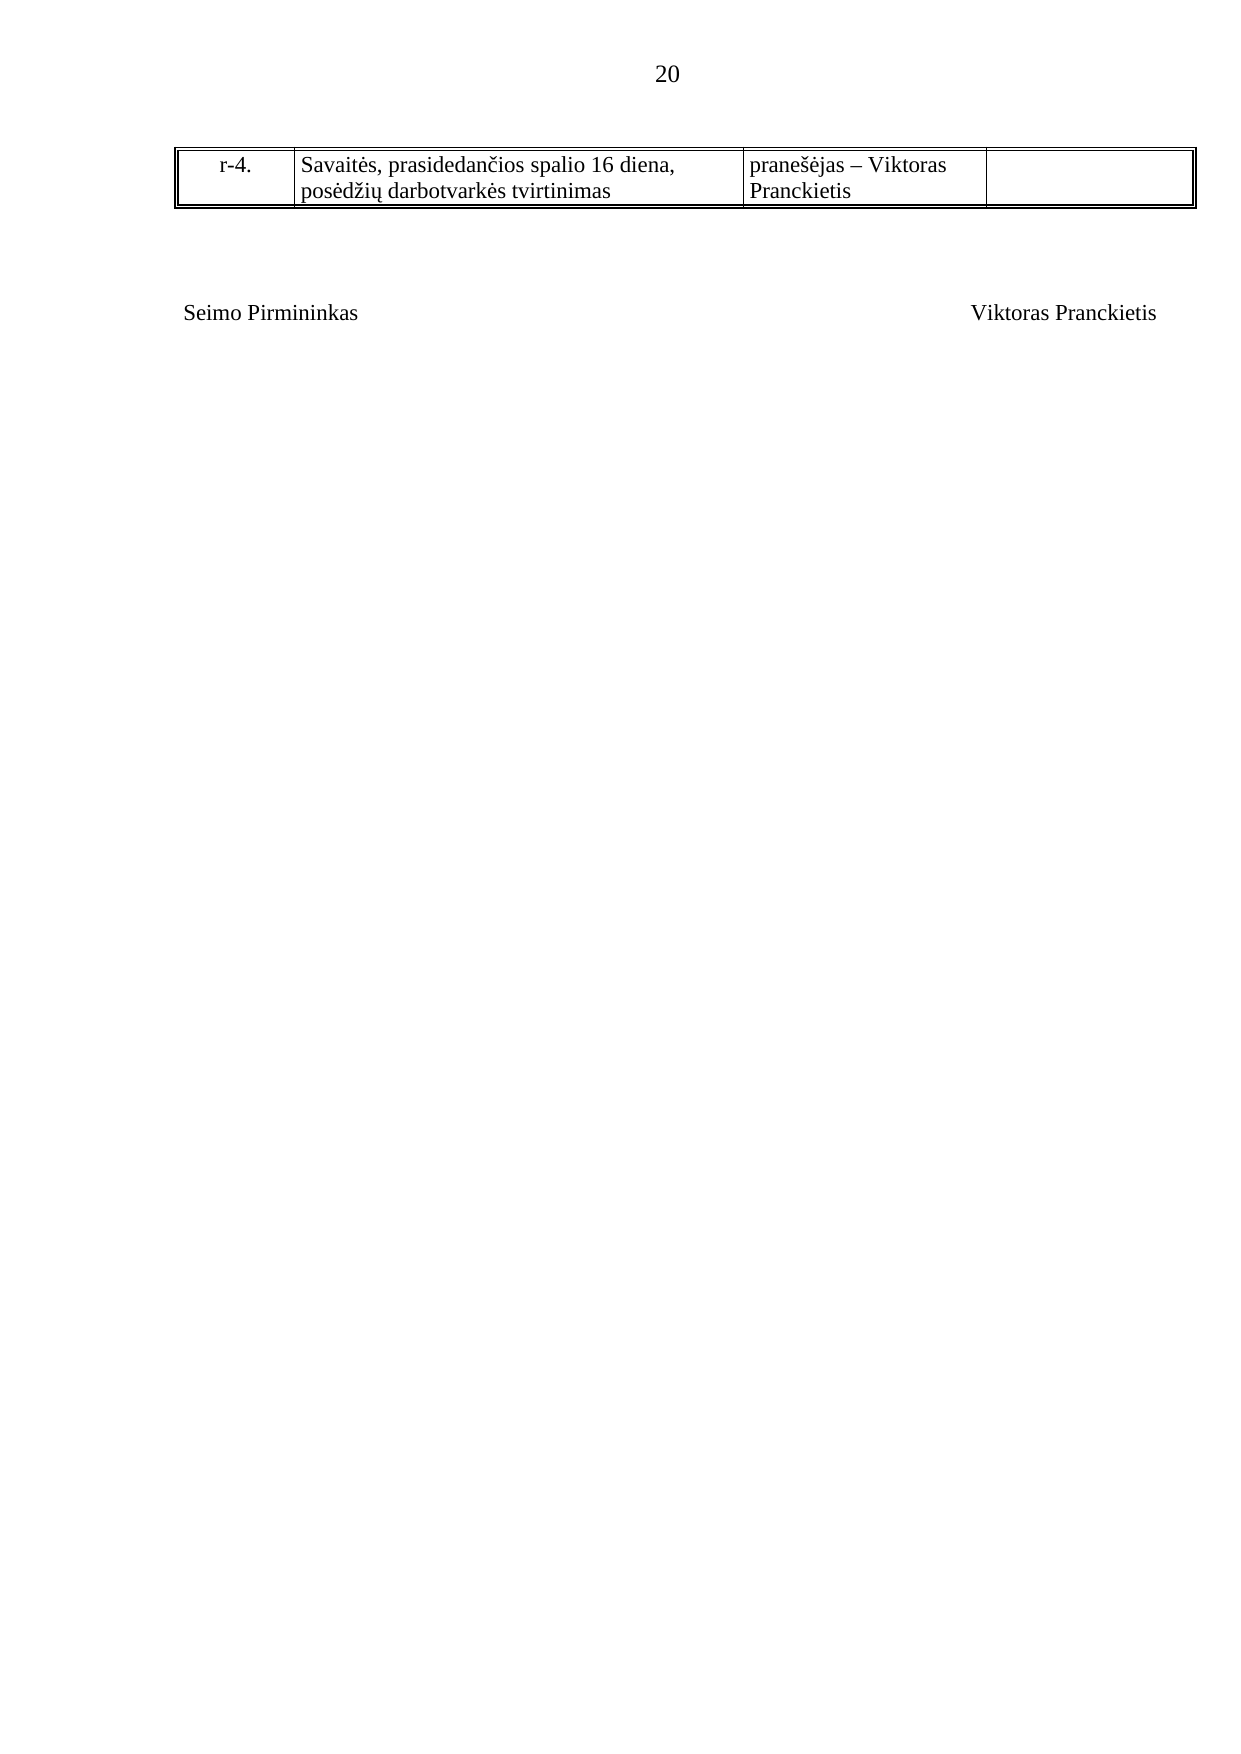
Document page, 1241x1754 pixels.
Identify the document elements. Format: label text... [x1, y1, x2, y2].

table_header Savaitės, prasidedančios spalio 16 diena, posėdžių darbotvarkės tvirtinimas [295, 151, 743, 204]
table_header [1197, 147, 1240, 204]
table_header [987, 151, 1192, 204]
table_cell Seimo Pirmininkas [172, 204, 529, 331]
table_cell Viktoras Pranckietis [911, 204, 1240, 331]
table_header r-4. [179, 151, 294, 204]
table_header pranešėjas – Viktoras Pranckietis [744, 151, 986, 204]
table_cell [529, 209, 911, 331]
